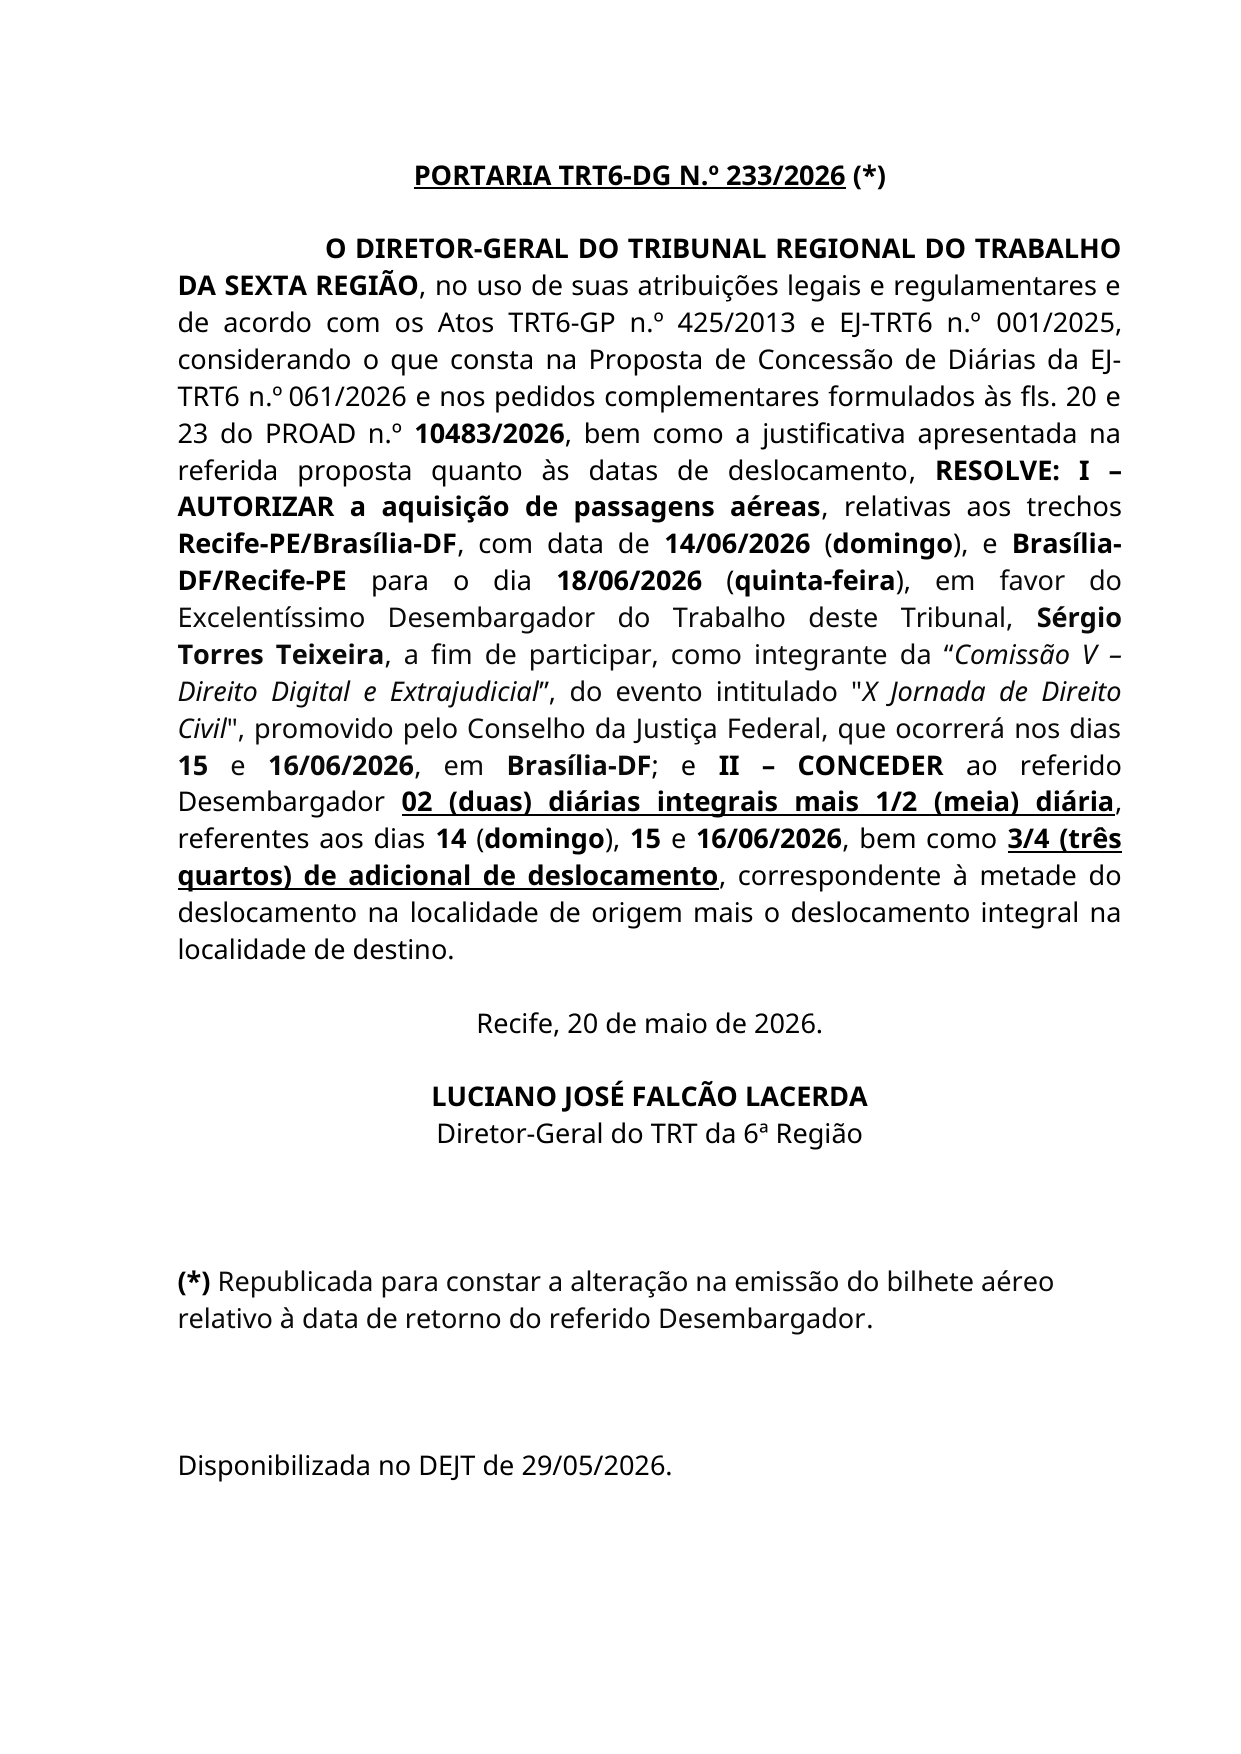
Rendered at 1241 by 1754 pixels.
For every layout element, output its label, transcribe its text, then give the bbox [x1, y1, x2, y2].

text LUCIANO JOSÉ FALCÃO LACERDA [177, 1078, 1122, 1115]
text PORTARIA TRT6-DG N.º 233/2026 (*) [177, 156, 1122, 193]
text Diretor-Geral do TRT da 6ª Região [177, 1115, 1122, 1152]
text Recife, 20 de maio de 2026. [177, 1004, 1122, 1041]
text (*) Republicada para constar a alteração na emissão do bilhete aéreo relativo à data de retorno do referido Desembargador. [177, 1262, 1122, 1336]
text O DIRETOR-GERAL DO TRIBUNAL REGIONAL DO TRABALHO DA SEXTA REGIÃO, no uso de suas atribuições legais e regulamentares e de acordo com os Atos TRT6-GP n.º 425/2013 e EJ-TRT6 n.º 001/2025, considerando o que consta na Proposta de Concessão de Diárias da EJ-TRT6 n.º 061/2026 e nos pedidos complementares formulados às fls. 20 e 23 do PROAD n.º 10483/2026, bem como a justificativa apresentada na referida proposta quanto às datas de deslocamento, RESOLVE: I – AUTORIZAR a aquisição de passagens aéreas, relativas aos trechos Recife-PE/Brasília-DF, com data de 14/06/2026 (domingo), e Brasília-DF/Recife-PE para o dia 18/06/2026 (quinta-feira), em favor do Excelentíssimo Desembargador do Trabalho deste Tribunal, Sérgio Torres Teixeira, a fim de participar, como integrante da “Comissão V – Direito Digital e Extrajudicial”, do evento intitulado "X Jornada de Direito Civil", promovido pelo Conselho da Justiça Federal, que ocorrerá nos dias 15 e 16/06/2026, em Brasília-DF; e II – CONCEDER ao referido Desembargador 02 (duas) diárias integrais mais 1/2 (meia) diária, referentes aos dias 14 (domingo), 15 e 16/06/2026, bem como 3/4 (três quartos) de adicional de deslocamento, correspondente à metade do deslocamento na localidade de origem mais o deslocamento integral na localidade de destino. [177, 230, 1122, 967]
text Disponibilizada no DEJT de 29/05/2026. [177, 1447, 1122, 1483]
